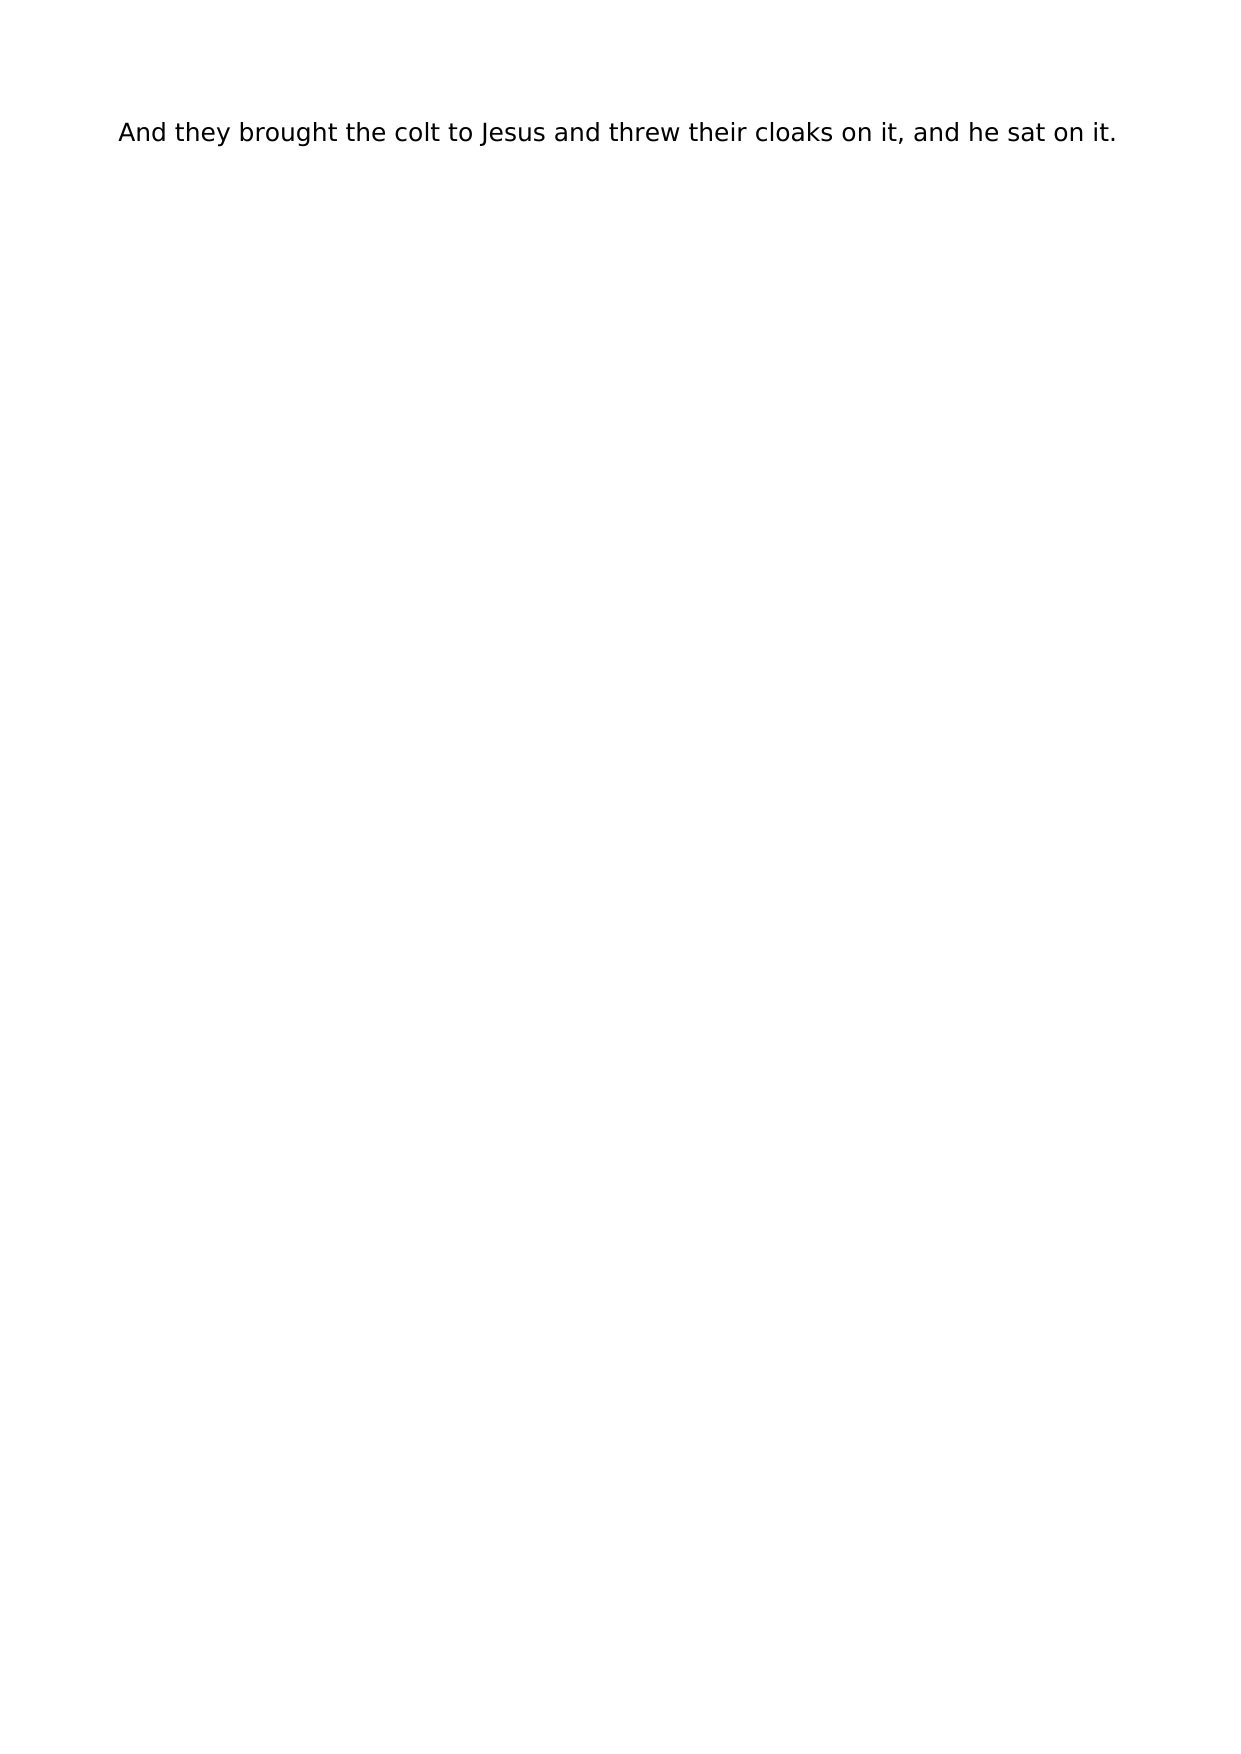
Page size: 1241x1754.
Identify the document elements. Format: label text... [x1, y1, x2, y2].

text And they brought the colt to Jesus and threw their cloaks on it, and he sat on it. [118, 118, 1122, 147]
